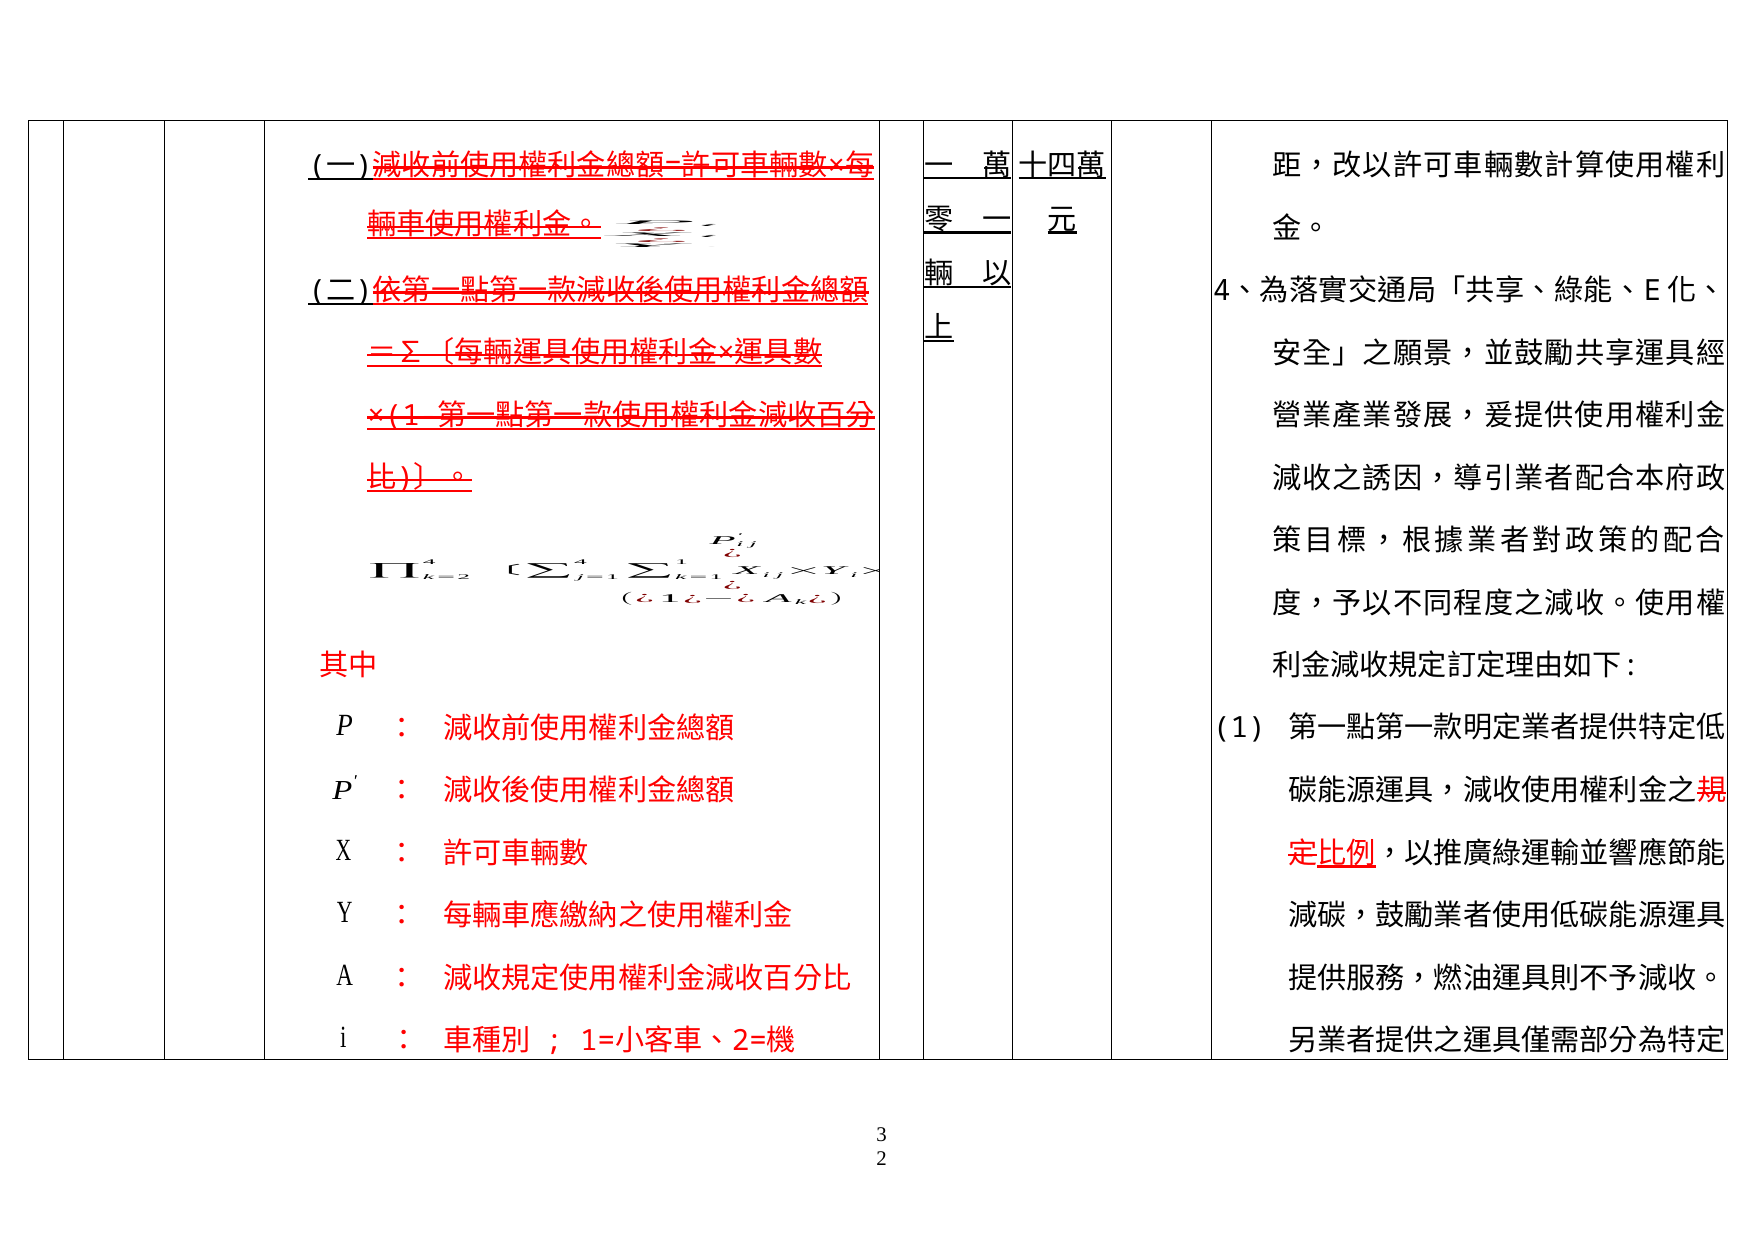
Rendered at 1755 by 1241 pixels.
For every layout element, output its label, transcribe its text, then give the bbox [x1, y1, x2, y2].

table_cell 車種別 ; 1=小客車、2=機 [432, 996, 879, 1059]
table_cell 十四萬元 [1013, 121, 1111, 1059]
table_cell ： [376, 746, 432, 809]
table_cell [313, 996, 376, 1059]
table_cell [313, 746, 376, 809]
table_cell 每輛車應繳納之使用權利金 [432, 871, 879, 934]
table_cell 距，改以許可車輛數計算使用權利金。 為落實交通局「共享、綠能、E化、安全」之願景，並鼓勵共享運具經營業產業發展，爰提供使用權利金減收之誘因，導引業者配合本府政策目標，根據業者對政策的配合度，予以不同程度之減收。使用權利金減收規定訂定理由如下: 第一點第一款明定業者提供特定低碳能源運具，減收使用權利金之規定比例，以推廣綠運輸並響應節能減碳，鼓勵業者使用低碳能源運具提供服務，燃油運具則不予減收。另業者提供之運具僅需部分為特定 [1212, 121, 1727, 1059]
table_cell [165, 121, 264, 1059]
table_cell 一、使用權利金減收項目及比例如下： (一)業者提供特定低碳能源運具： 1.業者提供之小客車為電動汽車輛者，該車輛使用權利金減收百分之五十。 2.業者提供之小客車為油電混合動力車輛、機車為電動機車或自行車為腳踏自行車者，該車輛使用權利金減收百分之二十五。 (二)業者提供臺北市境內公有路外公共停車場以外之停車場所為共享運具租借或歸還服務： 不分共享運具種類，業者每提供二處公有路外公共停車場以外之停車場所(，且每處需能得停放三輛車運具以上)，該運具之使用權利金減收百分之一，最高得減收使用權利金百分之十五。 (三)業者於交通局公告指定之特定服務區提供服務： 業者於交通局公告指定之特定服務區提供共享運具租借或歸還服務，最高得減收使用權利金百分之十。特定服務區之範圍及減收比例由交通局每年公告之。 (四)其他減收項目及比例由交通局公告之，本款減收項目之比例合計，不得高於百分之三十。 二、依前點各款計算之使用權利金減收金額之總額，不得高於減收前使用權利金總額百分之七十。 三、使用權利金減收之相關計算式如下： (一)減收前使用權利金總額=許可車輛數×每輛車使用權利金。 (二)依第一點第一款減收後使用權利金總額＝∑〔每輛運具使用權利金×運具數×(1-第一點第一款使用權利金減收百分比)〕。 其中 (三)減收後使用權利金總額＝依第一點第一款減收後使用權利金總額×∏(1-第一點第二款至第四款使用權利金減收百分比)(小數點後四捨五入)。 (四)使用權利金減收金額＝減收前使用權利金總額-減收後使用權利金總額。 四、業者應依交通局許可之共享運具數量繳納減收前使用權利金總額後，於繳納次一年度減收前使用權利金總額前一個月，提送符合第一點減收規定之佐證資料，未繼續營運之業者於停止營運後一個月內，提送符合第一點減收規定之佐證資料，。經交通局應於二十日內完成審查後，並按達成符合減收規定月份(未滿一個月者不計)之比例，計算減收後使用權利金總額後，逕折抵次一年度減收前使用權利金總額後，通知業者繳納賸餘之權利金數額；未繼續營運之業者，則退還之。 [265, 121, 879, 1059]
table_cell [313, 809, 376, 871]
table_cell 許可車輛數 [432, 809, 879, 871]
table_cell [1112, 121, 1211, 1059]
table_cell 一萬零一輛以上 [987, 169, 1006, 177]
table_header [313, 684, 376, 746]
table_cell ： [376, 934, 432, 996]
table_header 減收前使用權利金總額 [432, 684, 879, 746]
table_cell 一萬零一輛以上 [924, 121, 1012, 1059]
table_cell [313, 871, 376, 934]
table_cell [313, 934, 376, 996]
table_cell 減收後使用權利金總額 [432, 746, 879, 809]
table_cell 自行車 [880, 121, 923, 1059]
table_header ： [376, 684, 432, 746]
table_cell [64, 121, 164, 1059]
table_cell ： [376, 809, 432, 871]
table_cell [29, 121, 63, 1059]
table_cell ： [376, 871, 432, 934]
table_cell 減收規定使用權利金減收百分比 [432, 934, 879, 996]
table_cell ： [376, 996, 432, 1059]
